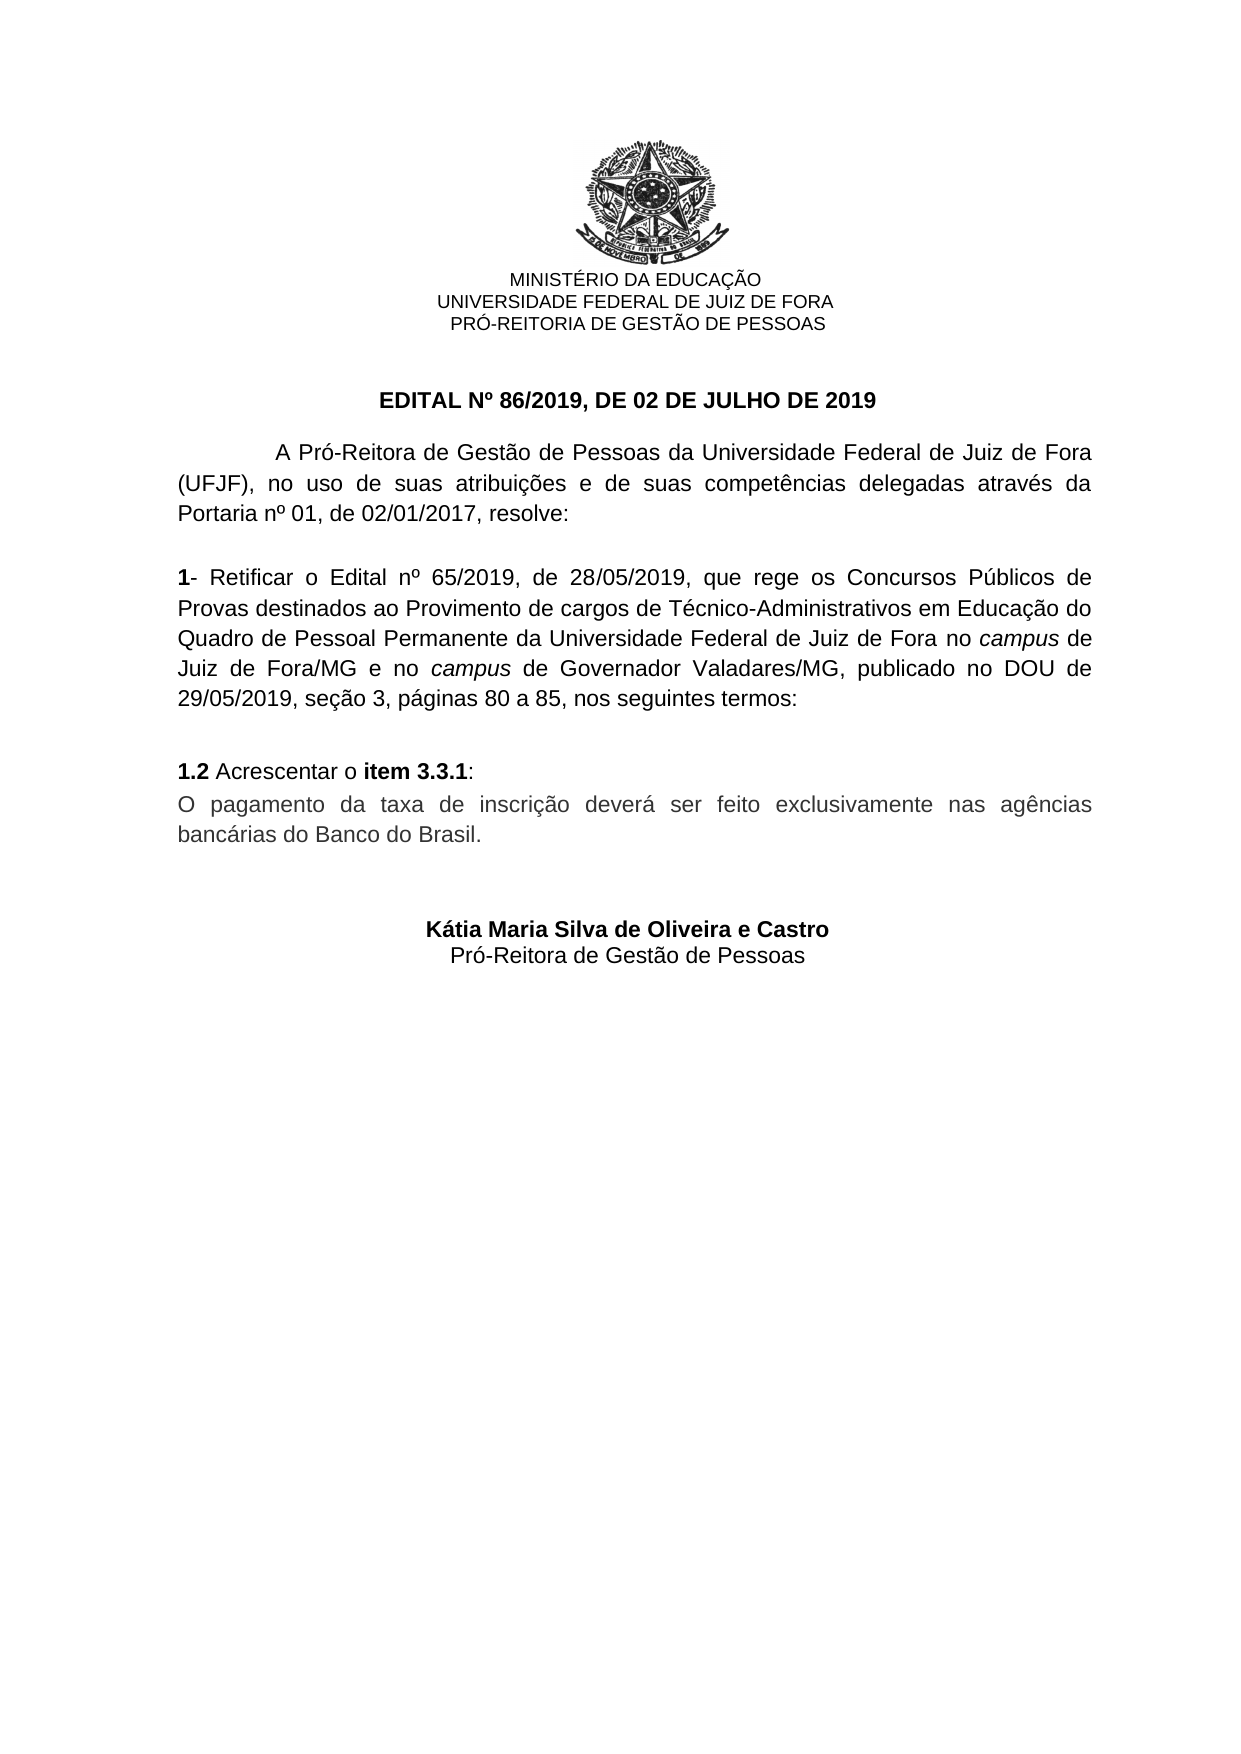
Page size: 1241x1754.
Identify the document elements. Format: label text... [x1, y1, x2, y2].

text Kátia Maria Silva de Oliveira e Castro [177, 916, 1078, 942]
text 1- Retificar o Edital nº 65/2019, de 28/05/2019, que rege os Concursos Públicos de Provas destinados ao Provimento de cargos de Técnico-Administrativos em Educação do Quadro de Pessoal Permanente da Universidade Federal de Juiz de Fora no campus de Juiz de Fora/MG e no campus de Governador Valadares/MG, publicado no DOU de 29/05/2019, seção 3, páginas 80 a 85, nos seguintes termos: [177, 564, 1092, 712]
text UNIVERSIDADE FEDERAL DE JUIZ DE FORA [59, 291, 1092, 312]
text EDITAL Nº 86/2019, DE 02 DE JULHO DE 2019 [177, 387, 1078, 413]
text MINISTÉRIO DA EDUCAÇÃO [59, 269, 1092, 291]
text A Pró-Reitora de Gestão de Pessoas da Universidade Federal de Juiz de Fora (UFJF), no uso de suas atribuições e de suas competências delegadas através da Portaria nº 01, de 02/01/2017, resolve: [177, 439, 1092, 526]
text PRÓ-REITORIA DE GESTÃO DE PESSOAS [59, 312, 1092, 334]
text Pró-Reitora de Gestão de Pessoas [177, 942, 1078, 969]
text 1.2 Acrescentar o item 3.3.1: [177, 758, 1092, 784]
text O pagamento da taxa de inscrição deverá ser feito exclusivamente nas agências bancárias do Banco do Brasil. [177, 791, 1092, 848]
